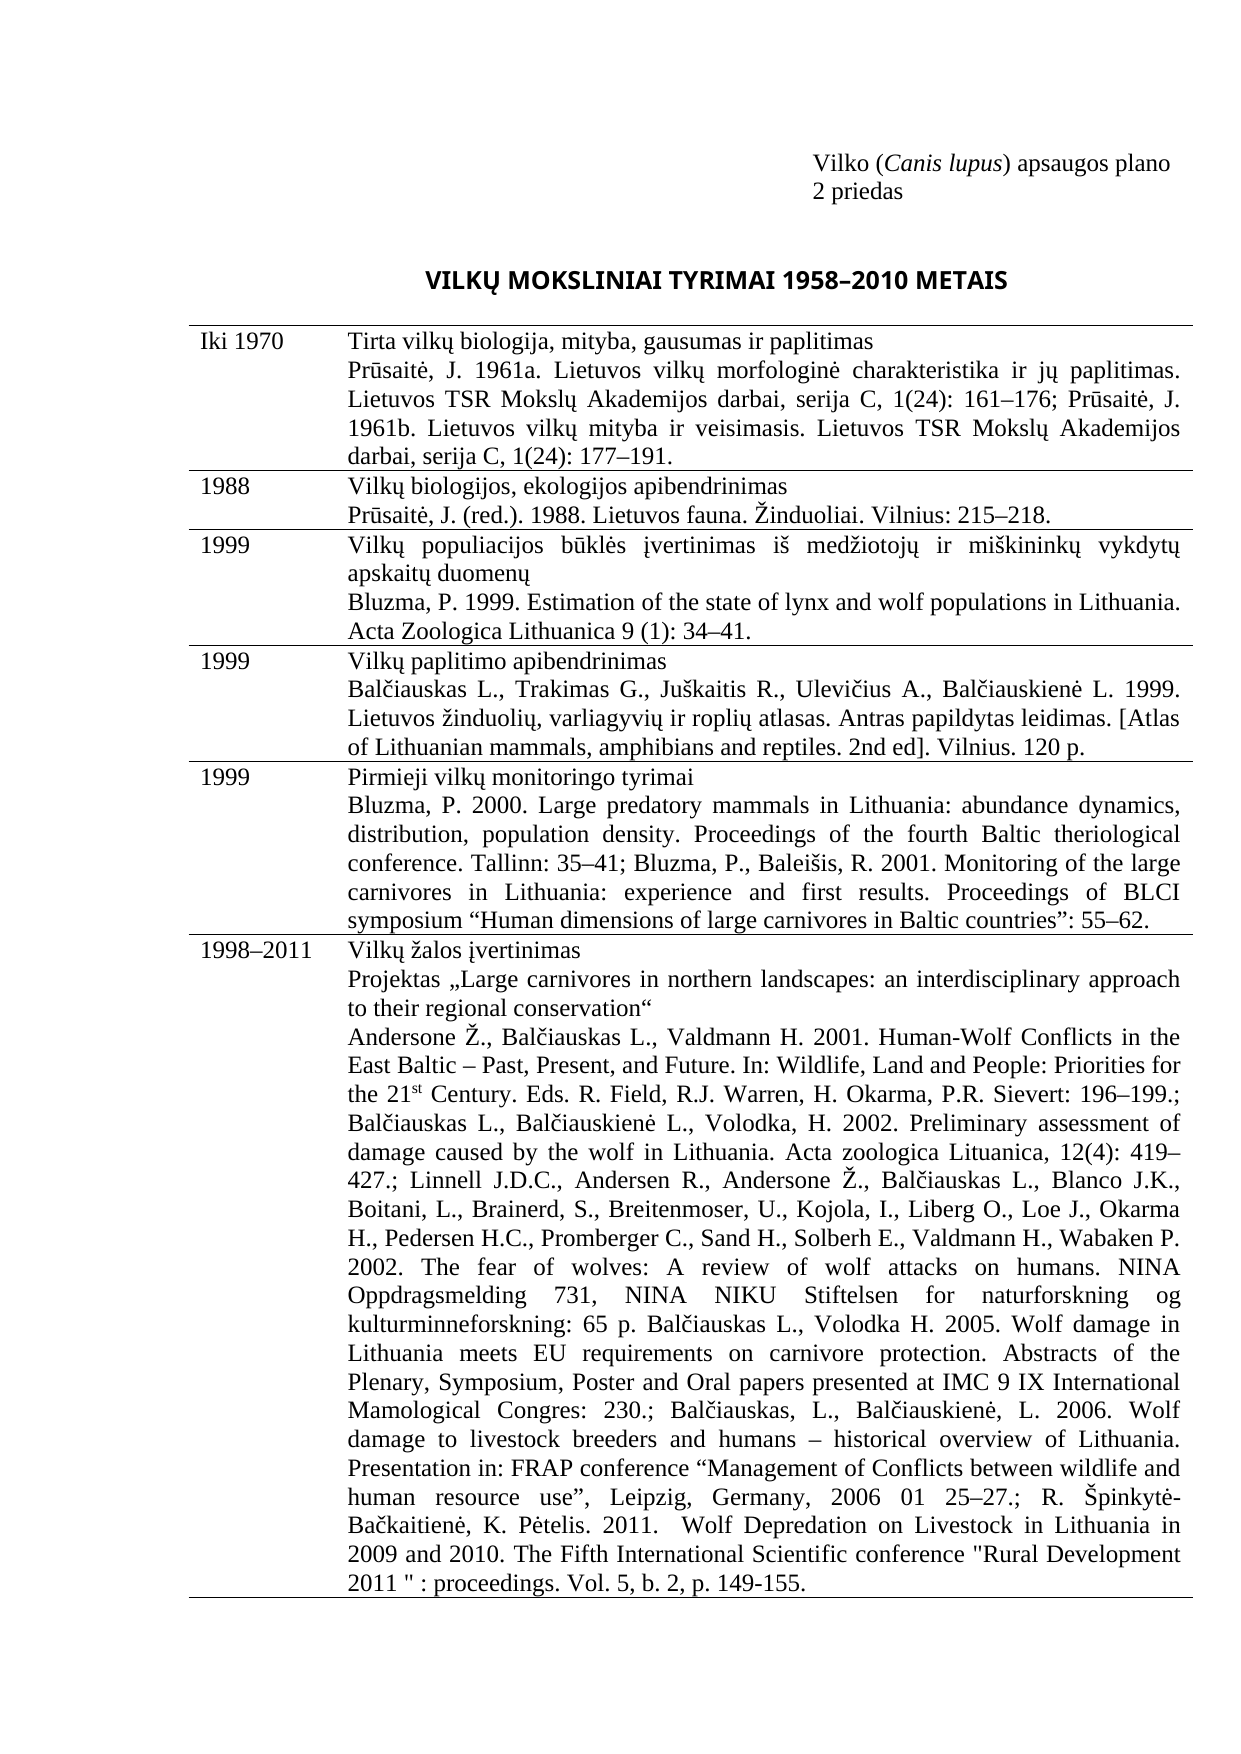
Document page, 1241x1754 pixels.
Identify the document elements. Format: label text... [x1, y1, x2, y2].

table_header Iki 1970 [189, 326, 336, 470]
table_cell Pirmieji vilkų monitoringo tyrimai Bluzma, P. 2000. Large predatory mammals in Lithuania: abundance dynamics, distribution, population density. Proceedings of the fourth Baltic theriological conference. Tallinn: 35–41; Bluzma, P., Baleišis, R. 2001. Monitoring of the large carnivores in Lithuania: experience and first results. Proceedings of BLCI symposium “Human dimensions of large carnivores in Baltic countries”: 55–62. [336, 762, 1192, 934]
table_cell 1988 [189, 471, 336, 529]
table_cell 1999 [189, 762, 336, 934]
table_cell 1998–2011 [189, 935, 336, 1597]
table_cell Vilkų biologijos, ekologijos apibendrinimas Prūsaitė, J. (red.). 1988. Lietuvos fauna. Žinduoliai. Vilnius: 215–218. [336, 471, 1192, 529]
text 2 priedas [812, 176, 1181, 205]
table_cell Vilkų populiacijos būklės įvertinimas iš medžiotojų ir miškininkų vykdytų apskaitų duomenų Bluzma, P. 1999. Estimation of the state of lynx and wolf populations in Lithuania. Acta Zoologica Lithuanica 9 (1): 34–41. [336, 530, 1192, 645]
table_cell Vilkų žalos įvertinimas Projektas „Large carnivores in northern landscapes: an interdisciplinary approach to their regional conservation“ Andersone Ž., Balčiauskas L., Valdmann H. 2001. Human-Wolf Conflicts in the East Baltic – Past, Present, and Future. In: Wildlife, Land and People: Priorities for the 21st Century. Eds. R. Field, R.J. Warren, H. Okarma, P.R. Sievert: 196–199.; Balčiauskas L., Balčiauskienė L., Volodka, H. 2002. Preliminary assessment of damage caused by the wolf in Lithuania. Acta zoologica Lituanica, 12(4): 419–427.; Linnell J.D.C., Andersen R., Andersone Ž., Balčiauskas L., Blanco J.K., Boitani, L., Brainerd, S., Breitenmoser, U., Kojola, I., Liberg O., Loe J., Okarma H., Pedersen H.C., Promberger C., Sand H., Solberh E., Valdmann H., Wabaken P. 2002. The fear of wolves: A review of wolf attacks on humans. NINA Oppdragsmelding 731, NINA NIKU Stiftelsen for naturforskning og kulturminneforskning: 65 p. Balčiauskas L., Volodka H. 2005. Wolf damage in Lithuania meets EU requirements on carnivore protection. Abstracts of the Plenary, Symposium, Poster and Oral papers presented at IMC 9 IX International Mamological Congres: 230.; Balčiauskas, L., Balčiauskienė, L. 2006. Wolf damage to livestock breeders and humans – historical overview of Lithuania. Presentation in: FRAP conference “Management of Conflicts between wildlife and human resource use”, Leipzig, Germany, 2006 01 25–27.; R. Špinkytė-Bačkaitienė, K. Pėtelis. 2011. Wolf Depredation on Livestock in Lithuania in 2009 and 2010. The Fifth International Scientific conference "Rural Development 2011 " : proceedings. Vol. 5, b. 2, p. 149-155. [336, 935, 1192, 1597]
table_header Tirta vilkų biologija, mityba, gausumas ir paplitimas Prūsaitė, J. 1961a. Lietuvos vilkų morfologinė charakteristika ir jų paplitimas. Lietuvos TSR Mokslų Akademijos darbai, serija C, 1(24): 161–176; Prūsaitė, J. 1961b. Lietuvos vilkų mityba ir veisimasis. Lietuvos TSR Mokslų Akademijos darbai, serija C, 1(24): 177–191. [336, 326, 1192, 470]
table_cell Vilkų paplitimo apibendrinimas Balčiauskas L., Trakimas G., Juškaitis R., Ulevičius A., Balčiauskienė L. 1999. Lietuvos žinduolių, varliagyvių ir roplių atlasas. Antras papildytas leidimas. [Atlas of Lithuanian mammals, amphibians and reptiles. 2nd ed]. Vilnius. 120 p. [336, 646, 1192, 761]
table_cell 1999 [189, 646, 336, 761]
text Vilkų moksliniai tyrimai 1958–2010 metais [177, 263, 1181, 297]
text Vilko (Canis lupus) apsaugos plano [812, 148, 1181, 176]
table_cell 1999 [189, 530, 336, 645]
